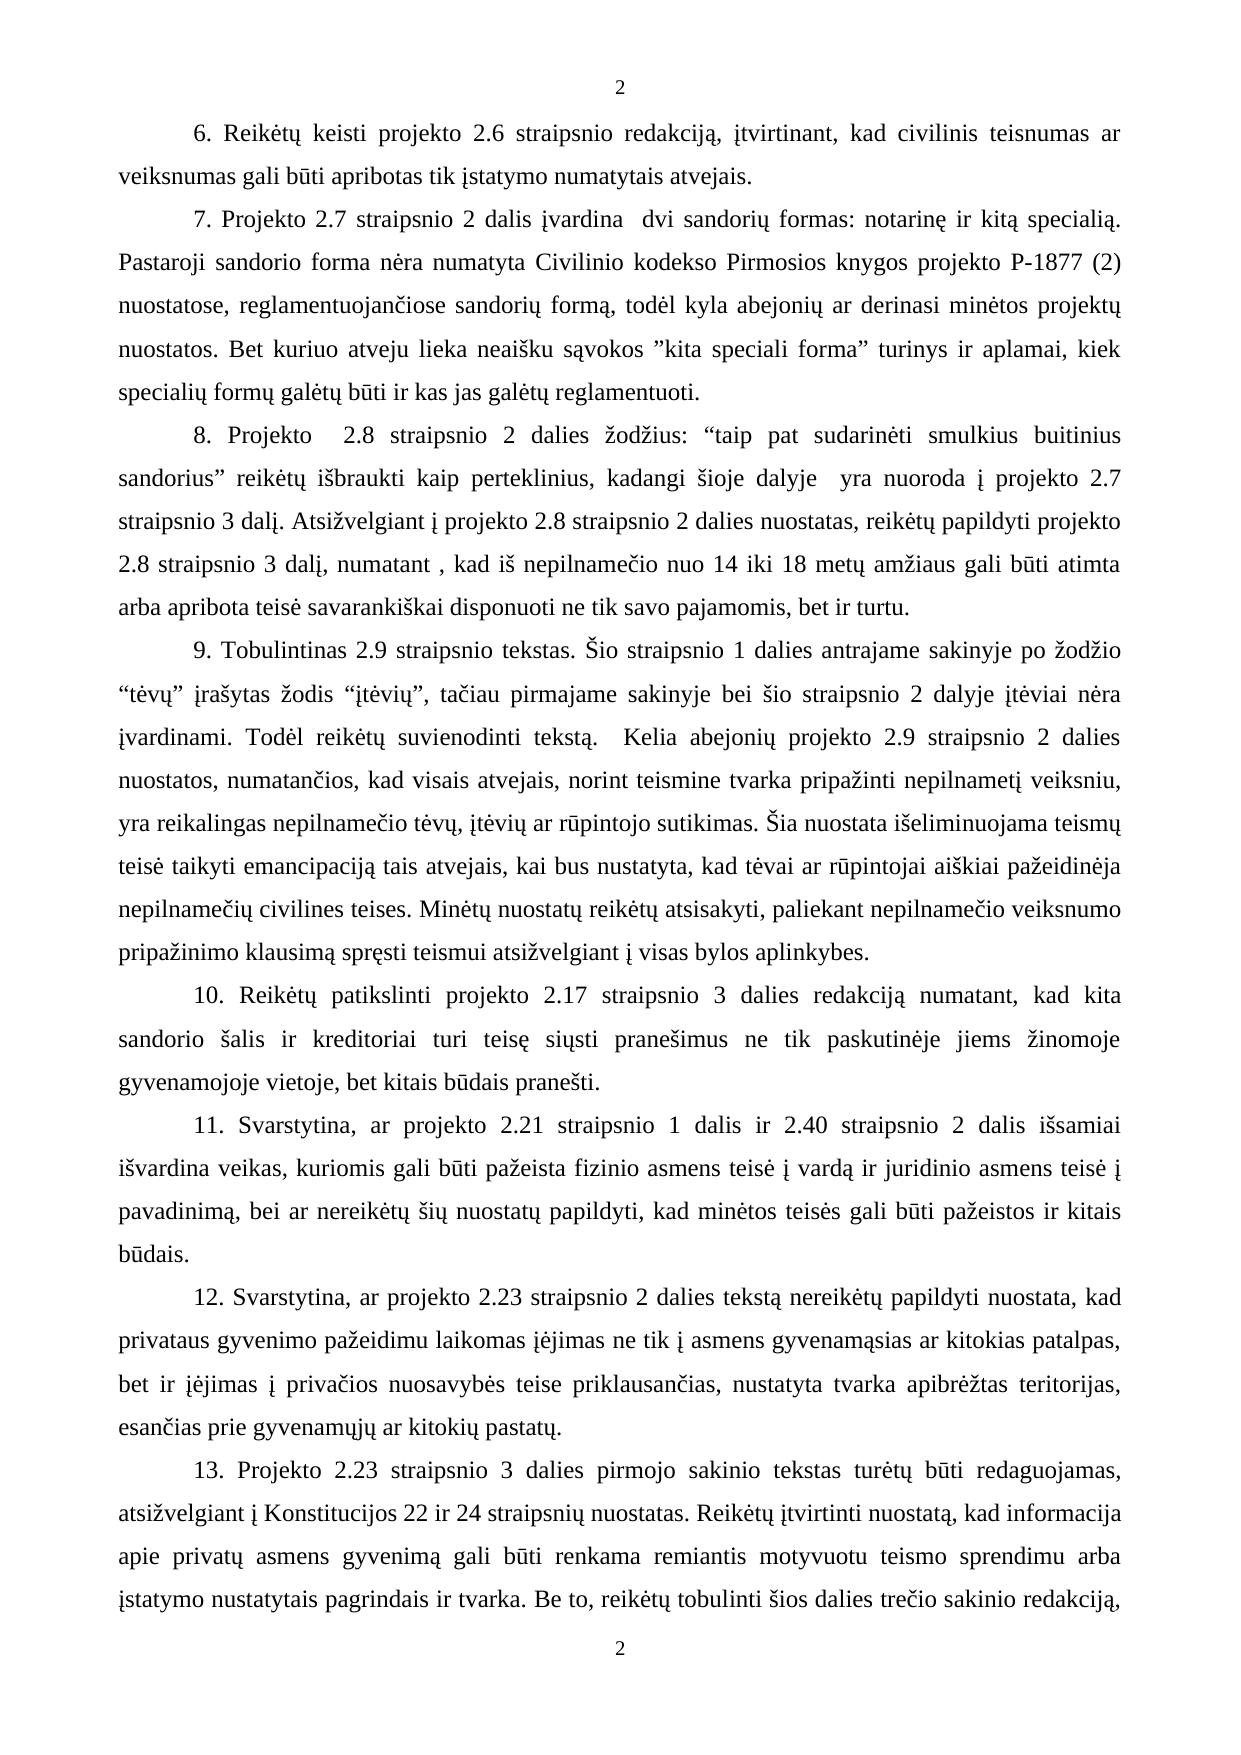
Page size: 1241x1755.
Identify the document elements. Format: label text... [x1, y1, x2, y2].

text 8. Projekto 2.8 straipsnio 2 dalies žodžius: “taip pat sudarinėti smulkius buitinius sandorius” reikėtų išbraukti kaip perteklinius, kadangi šioje dalyje yra nuoroda į projekto 2.7 straipsnio 3 dalį. Atsižvelgiant į projekto 2.8 straipsnio 2 dalies nuostatas, reikėtų papildyti projekto 2.8 straipsnio 3 dalį, numatant , kad iš nepilnamečio nuo 14 iki 18 metų amžiaus gali būti atimta arba apribota teisė savarankiškai disponuoti ne tik savo pajamomis, bet ir turtu. [118, 420, 1122, 621]
text 13. Projekto 2.23 straipsnio 3 dalies pirmojo sakinio tekstas turėtų būti redaguojamas, atsižvelgiant į Konstitucijos 22 ir 24 straipsnių nuostatas. Reikėtų įtvirtinti nuostatą, kad informacija apie privatų asmens gyvenimą gali būti renkama remiantis motyvuotu teismo sprendimu arba įstatymo nustatytais pagrindais ir tvarka. Be to, reikėtų tobulinti šios dalies trečio sakinio redakciją, [118, 1455, 1122, 1613]
text 6. Reikėtų keisti projekto 2.6 straipsnio redakciją, įtvirtinant, kad civilinis teisnumas ar veiksnumas gali būti apribotas tik įstatymo numatytais atvejais. [118, 118, 1122, 190]
text 11. Svarstytina, ar projekto 2.21 straipsnio 1 dalis ir 2.40 straipsnio 2 dalis išsamiai išvardina veikas, kuriomis gali būti pažeista fizinio asmens teisė į vardą ir juridinio asmens teisė į pavadinimą, bei ar nereikėtų šių nuostatų papildyti, kad minėtos teisės gali būti pažeistos ir kitais būdais. [118, 1110, 1122, 1268]
text 10. Reikėtų patikslinti projekto 2.17 straipsnio 3 dalies redakciją numatant, kad kita sandorio šalis ir kreditoriai turi teisę siųsti pranešimus ne tik paskutinėje jiems žinomoje gyvenamojoje vietoje, bet kitais būdais pranešti. [118, 981, 1122, 1096]
text 9. Tobulintinas 2.9 straipsnio tekstas. Šio straipsnio 1 dalies antrajame sakinyje po žodžio “tėvų” įrašytas žodis “įtėvių”, tačiau pirmajame sakinyje bei šio straipsnio 2 dalyje įtėviai nėra įvardinami. Todėl reikėtų suvienodinti tekstą. Kelia abejonių projekto 2.9 straipsnio 2 dalies nuostatos, numatančios, kad visais atvejais, norint teismine tvarka pripažinti nepilnametį veiksniu, yra reikalingas nepilnamečio tėvų, įtėvių ar rūpintojo sutikimas. Šia nuostata išeliminuojama teismų teisė taikyti emancipaciją tais atvejais, kai bus nustatyta, kad tėvai ar rūpintojai aiškiai pažeidinėja nepilnamečių civilines teises. Minėtų nuostatų reikėtų atsisakyti, paliekant nepilnamečio veiksnumo pripažinimo klausimą spręsti teismui atsižvelgiant į visas bylos aplinkybes. [118, 636, 1122, 966]
text 12. Svarstytina, ar projekto 2.23 straipsnio 2 dalies tekstą nereikėtų papildyti nuostata, kad privataus gyvenimo pažeidimu laikomas įėjimas ne tik į asmens gyvenamąsias ar kitokias patalpas, bet ir įėjimas į privačios nuosavybės teise priklausančias, nustatyta tvarka apibrėžtas teritorijas, esančias prie gyvenamųjų ar kitokių pastatų. [118, 1282, 1122, 1441]
text 7. Projekto 2.7 straipsnio 2 dalis įvardina dvi sandorių formas: notarinę ir kitą specialią. Pastaroji sandorio forma nėra numatyta Civilinio kodekso Pirmosios knygos projekto P-1877 (2) nuostatose, reglamentuojančiose sandorių formą, todėl kyla abejonių ar derinasi minėtos projektų nuostatos. Bet kuriuo atveju lieka neaišku sąvokos ”kita speciali forma” turinys ir aplamai, kiek specialių formų galėtų būti ir kas jas galėtų reglamentuoti. [118, 204, 1122, 406]
